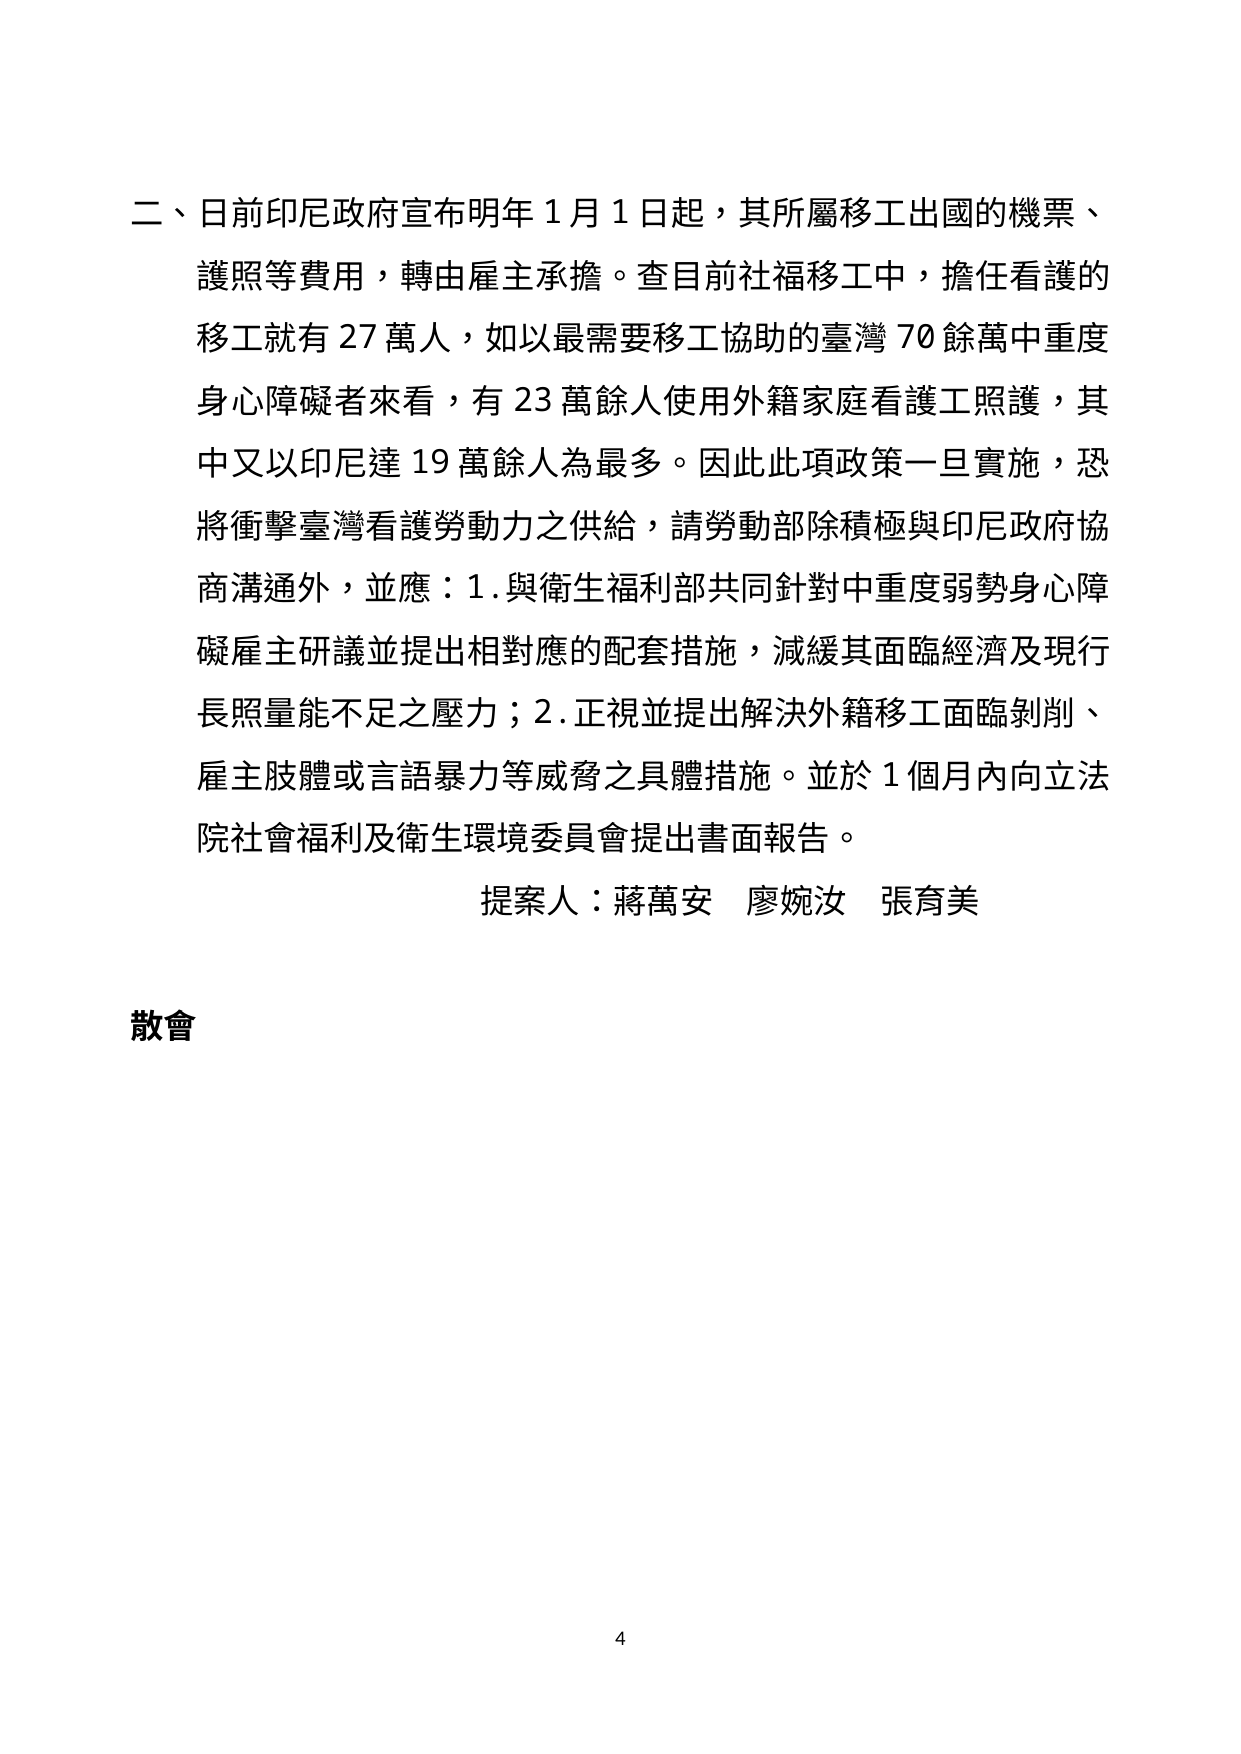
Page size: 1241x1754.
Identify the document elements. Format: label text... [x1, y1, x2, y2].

text 散會 [130, 982, 1110, 1044]
text 二、日前印尼政府宣布明年1月1日起，其所屬移工出國的機票、護照等費用，轉由雇主承擔。查目前社福移工中，擔任看護的移工就有27萬人，如以最需要移工協助的臺灣70餘萬中重度身心障礙者來看，有23萬餘人使用外籍家庭看護工照護，其中又以印尼達19萬餘人為最多。因此此項政策一旦實施，恐將衝擊臺灣看護勞動力之供給，請勞動部除積極與印尼政府協商溝通外，並應：1.與衛生福利部共同針對中重度弱勢身心障礙雇主研議並提出相對應的配套措施，減緩其面臨經濟及現行長照量能不足之壓力；2.正視並提出解決外籍移工面臨剝削、雇主肢體或言語暴力等威脅之具體措施。並於1個月內向立法院社會福利及衛生環境委員會提出書面報告。 [130, 169, 1110, 857]
text 提案人：蔣萬安 廖婉汝 張育美 [480, 857, 1110, 919]
